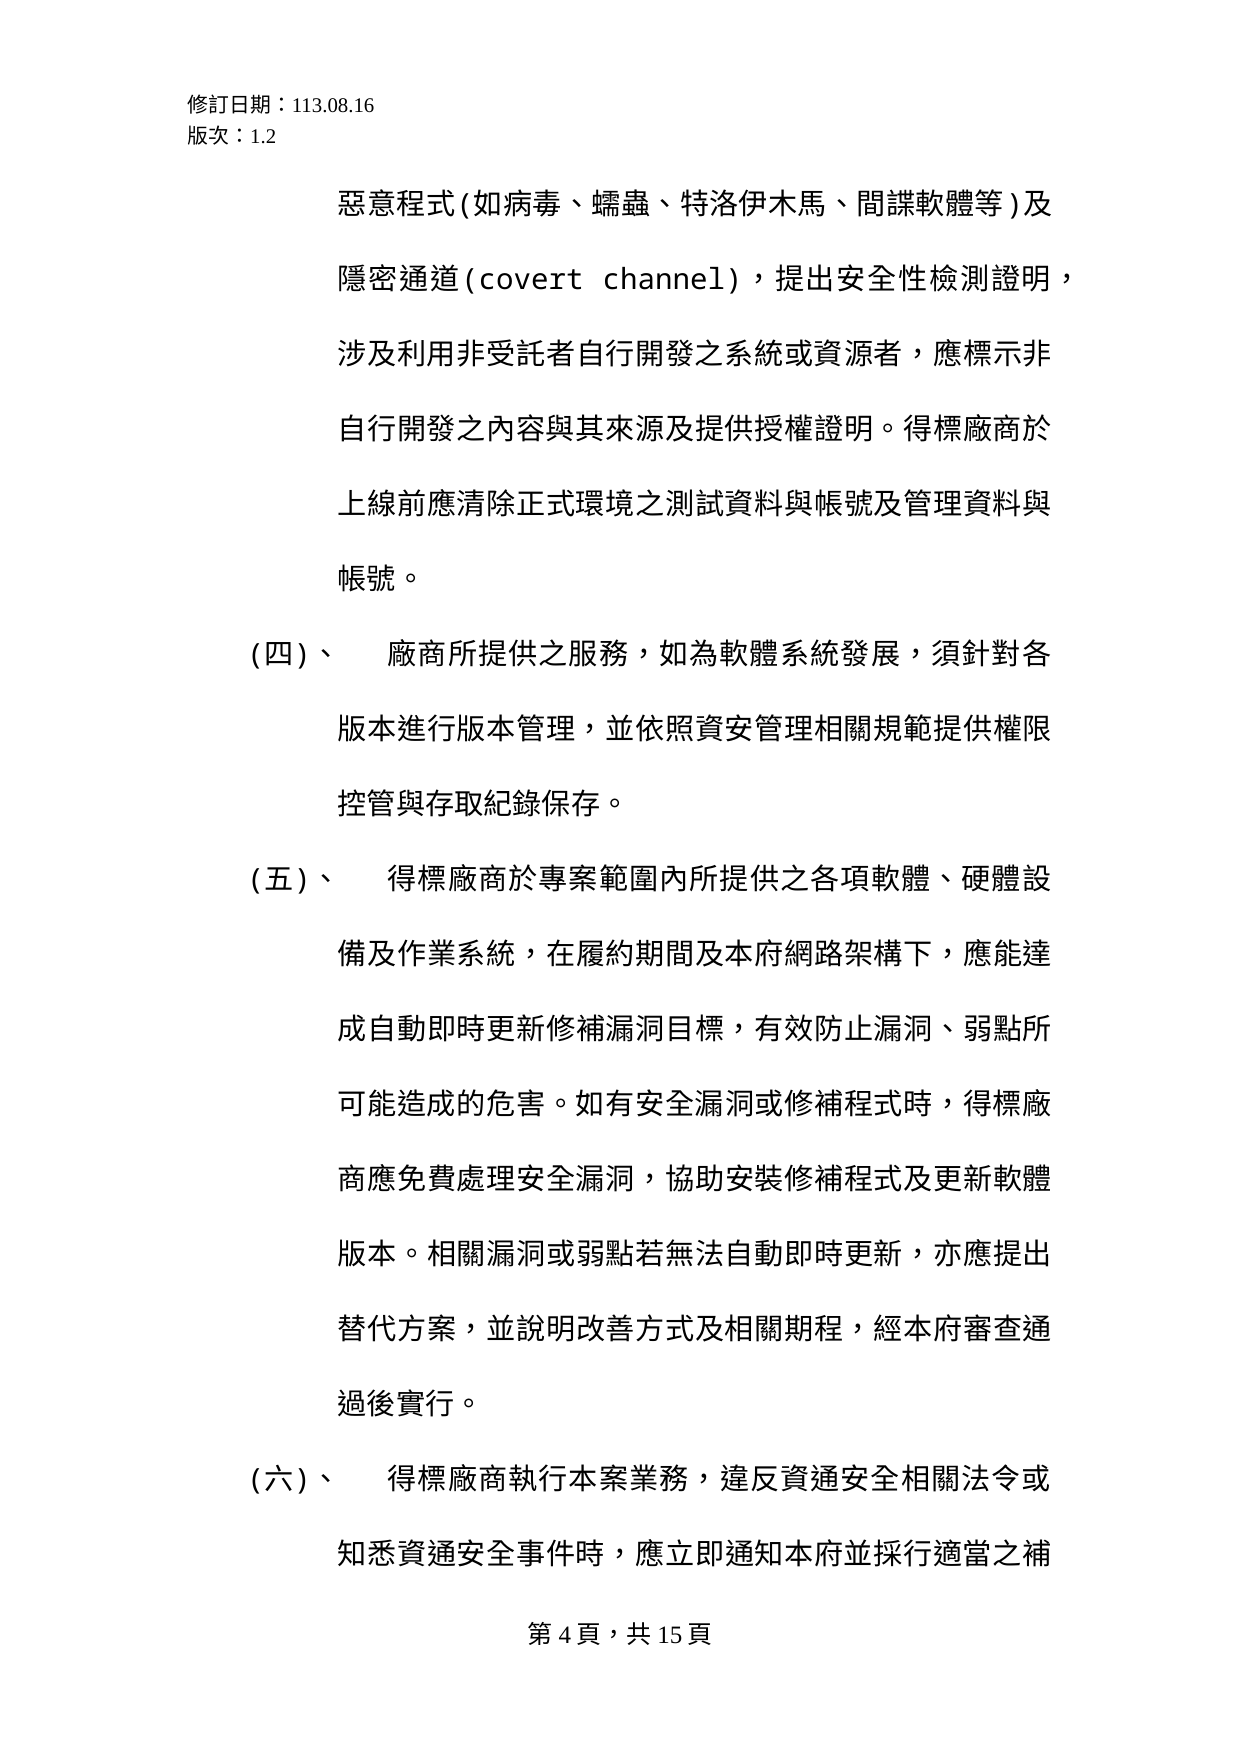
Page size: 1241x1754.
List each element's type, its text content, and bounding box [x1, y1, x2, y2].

list 得標廠商執行本案業務，違反資通安全相關法令或知悉資通安全事件時，應立即通知本府並採行適當之補 [247, 1439, 1053, 1589]
list 廠商交付之軟、硬體及文件，應先行檢查是否內藏惡意程式(如病毒、蠕蟲、特洛伊木馬、間諜軟體等)及隱密通道(covert channel)，提出安全性檢測證明，涉及利用非受託者自行開發之系統或資源者，應標示非自行開發之內容與其來源及提供授權證明。得標廠商於上線前應清除正式環境之測試資料與帳號及管理資料與帳號。 [247, 164, 1053, 614]
list 得標廠商於專案範圍內所提供之各項軟體、硬體設備及作業系統，在履約期間及本府網路架構下，應能達成自動即時更新修補漏洞目標，有效防止漏洞、弱點所可能造成的危害。如有安全漏洞或修補程式時，得標廠商應免費處理安全漏洞，協助安裝修補程式及更新軟體版本。相關漏洞或弱點若無法自動即時更新，亦應提出替代方案，並說明改善方式及相關期程，經本府審查通過後實行。 [247, 839, 1053, 1439]
list 廠商所提供之服務，如為軟體系統發展，須針對各版本進行版本管理，並依照資安管理相關規範提供權限控管與存取紀錄保存。 [247, 614, 1053, 839]
